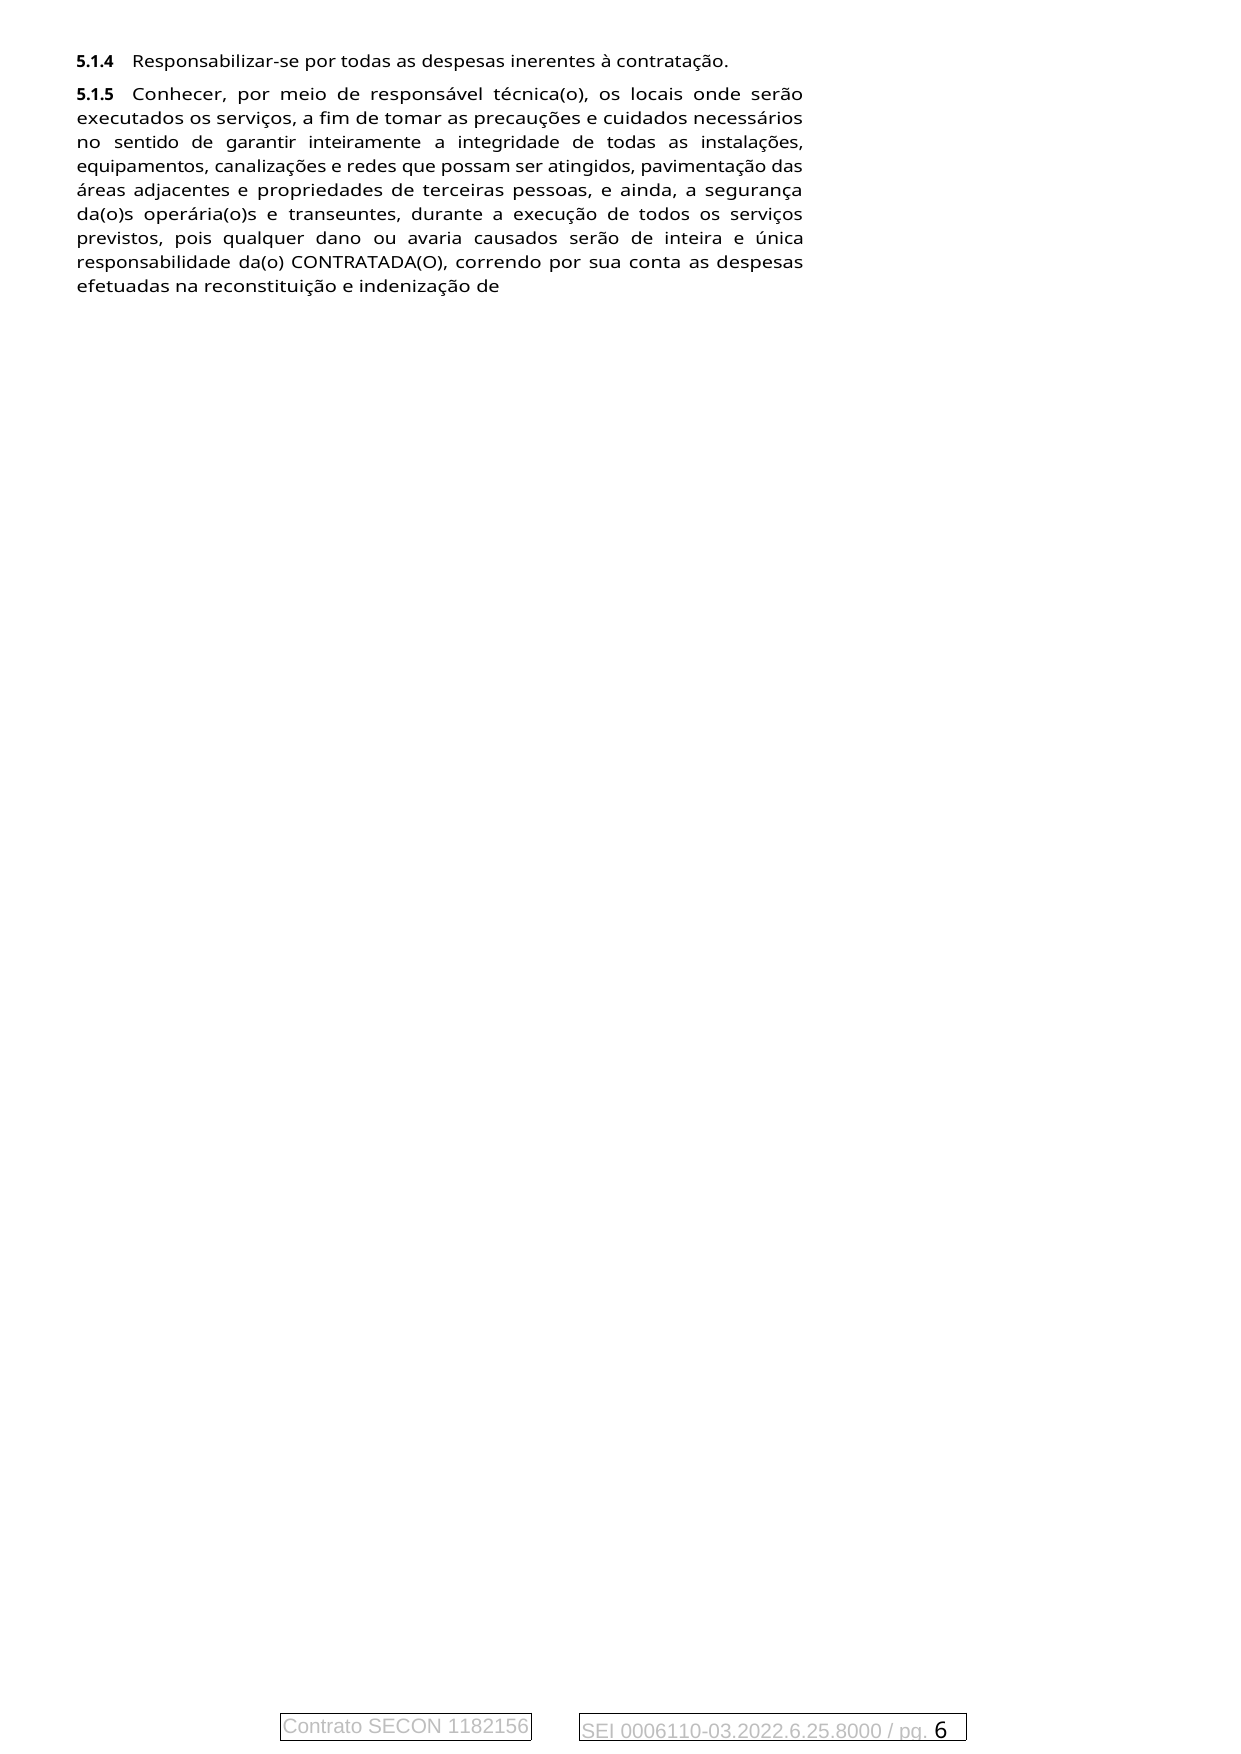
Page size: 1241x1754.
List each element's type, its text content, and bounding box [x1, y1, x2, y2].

list Conhecer, por meio de responsável técnica(o), os locais onde serão executados os serviços, a ﬁm de tomar as precauções e cuidados necessários no sentido de garantir inteiramente a integridade de todas as instalações, equipamentos, canalizações e redes que possam ser atingidos, pavimentação das áreas adjacentes e propriedades de terceiras pessoas, e ainda, a segurança da(o)s operária(o)s e transeuntes, durante a execução de todos os serviços previstos, pois qualquer dano ou avaria causados serão de inteira e única responsabilidade da(o) CONTRATADA(O), correndo por sua conta as despesas efetuadas na reconstituição e indenização de [76, 83, 804, 298]
list Responsabilizar-se por todas as despesas inerentes à contratação. [76, 50, 1190, 73]
